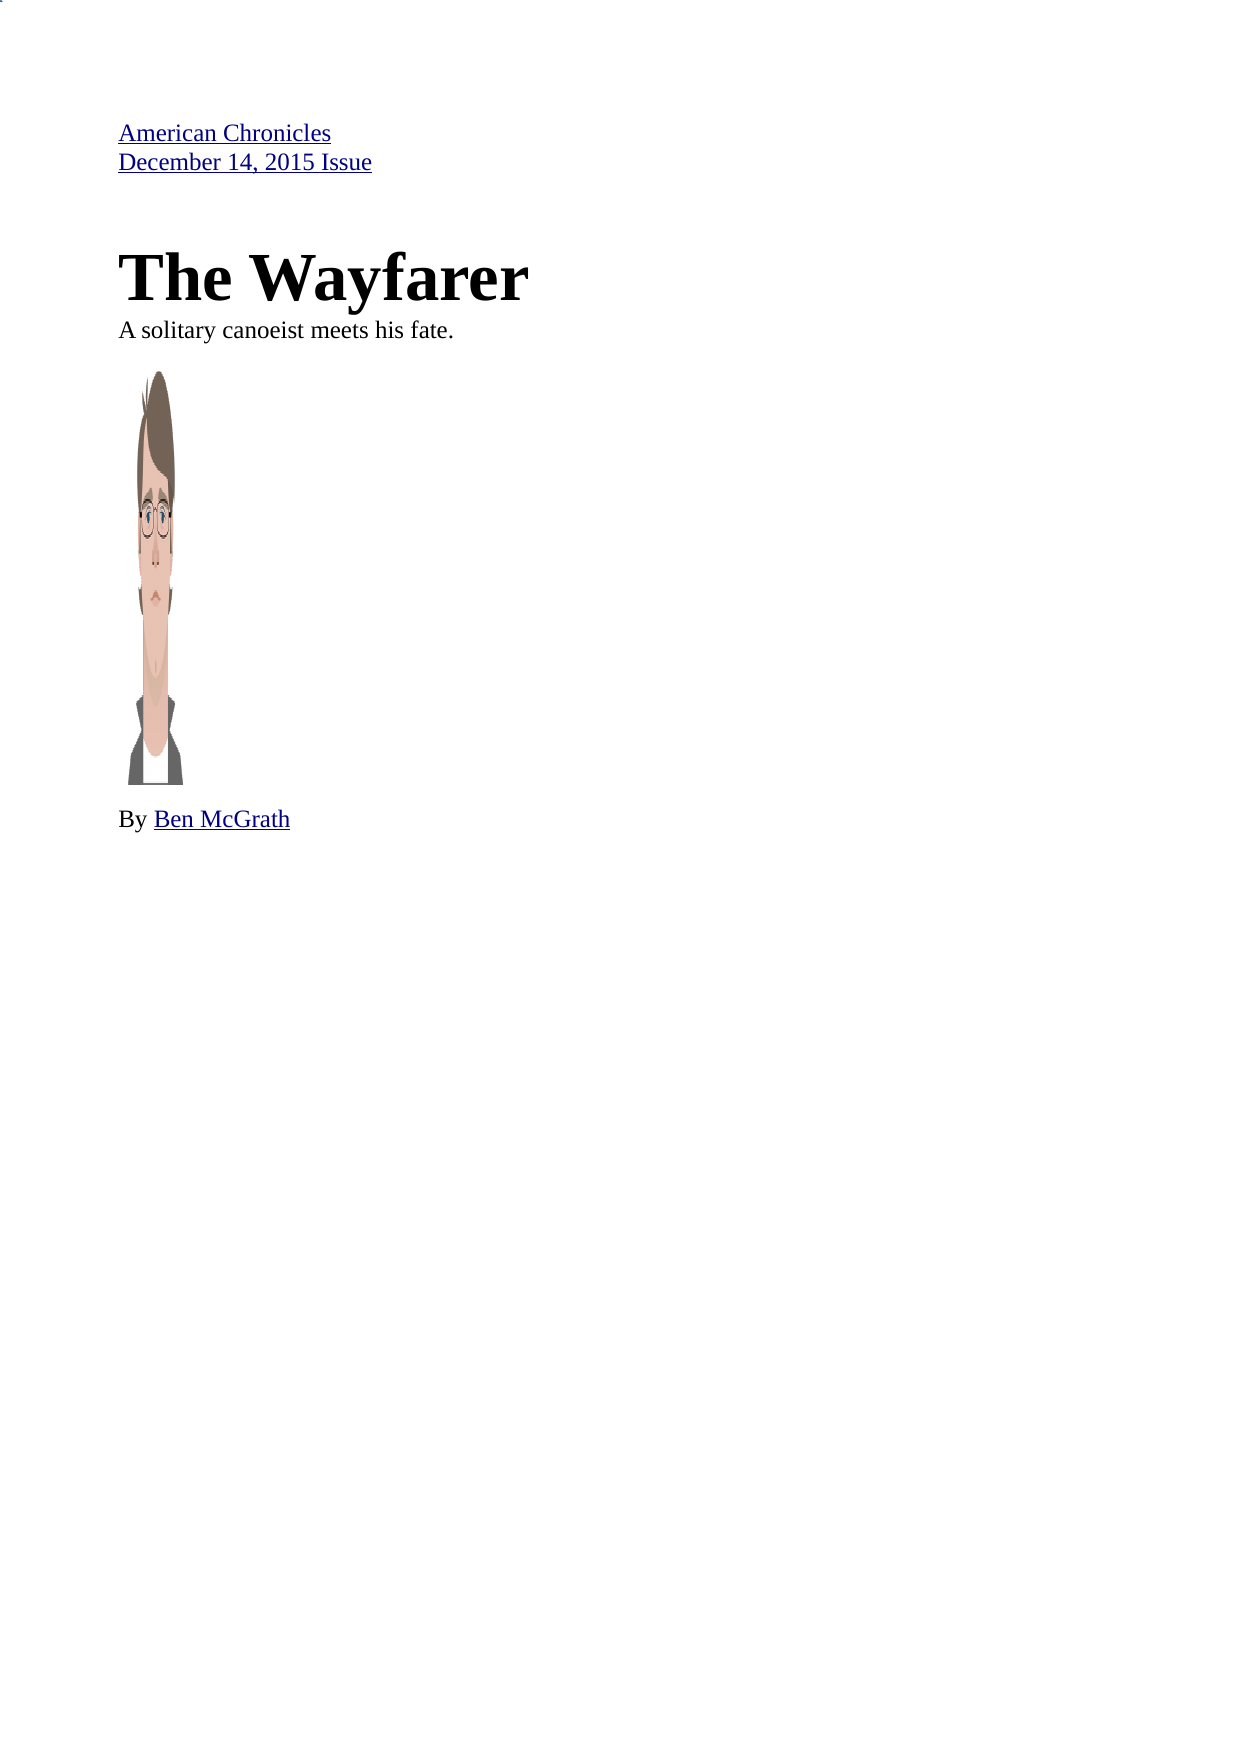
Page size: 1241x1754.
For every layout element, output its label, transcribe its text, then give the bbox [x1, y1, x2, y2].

text December 14, 2015 Issue [118, 147, 1122, 176]
text By Ben McGrath [118, 804, 1122, 832]
text American Chronicles [118, 118, 1122, 147]
picture [118, 363, 194, 785]
text A solitary canoeist meets his fate. [118, 315, 1122, 344]
subtitle The Wayfarer [118, 236, 1122, 315]
